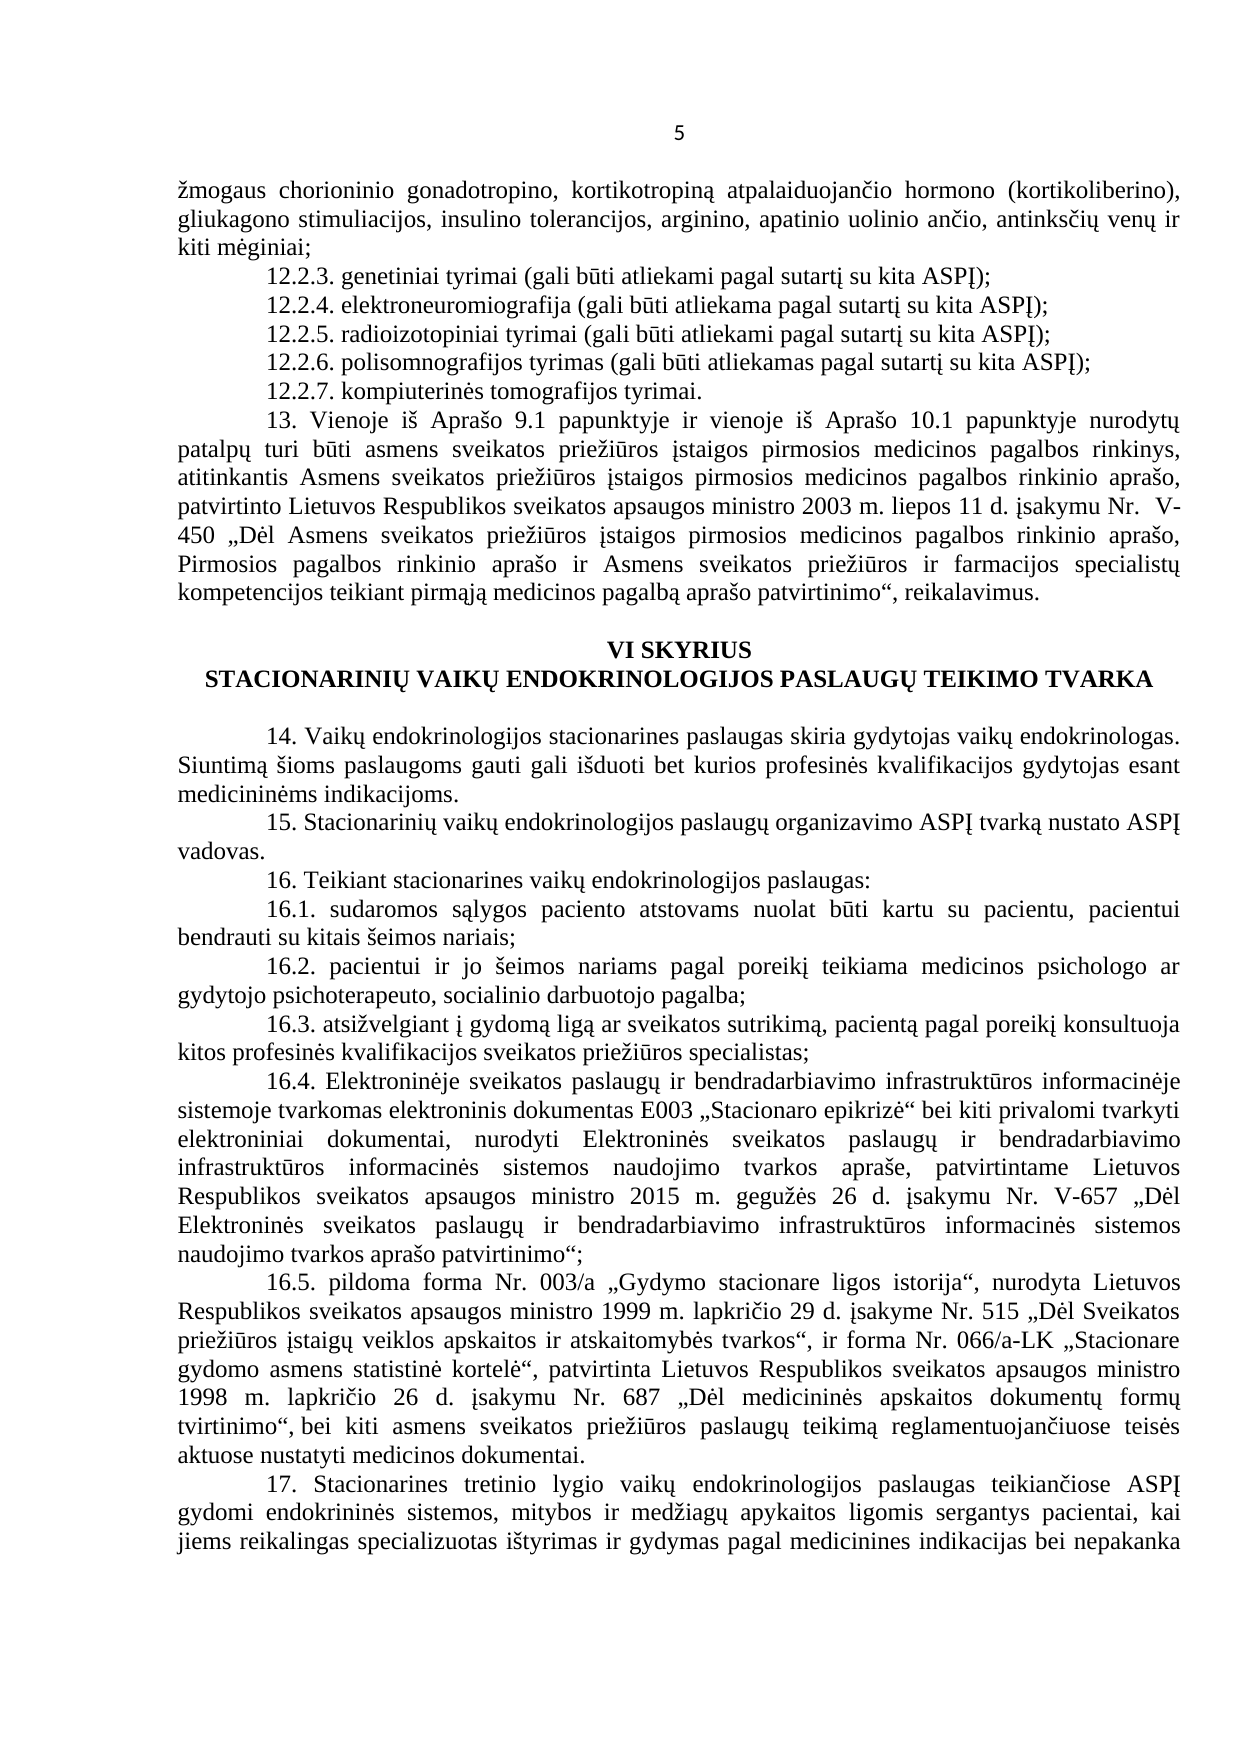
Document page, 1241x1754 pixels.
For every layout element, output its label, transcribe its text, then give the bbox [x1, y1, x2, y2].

text VI SKYRIUS [177, 635, 1181, 664]
text 16. Teikiant stacionarines vaikų endokrinologijos paslaugas: [177, 865, 1181, 894]
text STACIONARINIŲ VAIKŲ ENDOKRINOLOGIJOS PASLAUGŲ TEIKIMO TVARKA [177, 664, 1181, 692]
text 14. Vaikų endokrinologijos stacionarines paslaugas skiria gydytojas vaikų endokrinologas. Siuntimą šioms paslaugoms gauti gali išduoti bet kurios profesinės kvalifikacijos gydytojas esant medicininėms indikacijoms. [177, 721, 1181, 807]
text 12.2.4. elektroneuromiografija (gali būti atliekama pagal sutartį su kita ASPĮ); [177, 290, 1181, 319]
text 16.2. pacientui ir jo šeimos nariams pagal poreikį teikiama medicinos psichologo ar gydytojo psichoterapeuto, socialinio darbuotojo pagalba; [177, 951, 1181, 1009]
text 12.2.5. radioizotopiniai tyrimai (gali būti atliekami pagal sutartį su kita ASPĮ); [177, 319, 1181, 347]
text 13. Vienoje iš Aprašo 9.1 papunktyje ir vienoje iš Aprašo 10.1 papunktyje nurodytų patalpų turi būti asmens sveikatos priežiūros įstaigos pirmosios medicinos pagalbos rinkinys, atitinkantis Asmens sveikatos priežiūros įstaigos pirmosios medicinos pagalbos rinkinio aprašo, patvirtinto Lietuvos Respublikos sveikatos apsaugos ministro 2003 m. liepos 11 d. įsakymu Nr. V-450 „Dėl Asmens sveikatos priežiūros įstaigos pirmosios medicinos pagalbos rinkinio aprašo, Pirmosios pagalbos rinkinio aprašo ir Asmens sveikatos priežiūros ir farmacijos specialistų kompetencijos teikiant pirmąją medicinos pagalbą aprašo patvirtinimo“, reikalavimus. [177, 405, 1181, 606]
text 16.4. Elektroninėje sveikatos paslaugų ir bendradarbiavimo infrastruktūros informacinėje sistemoje tvarkomas elektroninis dokumentas E003 „Stacionaro epikrizė“ bei kiti privalomi tvarkyti elektroniniai dokumentai, nurodyti Elektroninės sveikatos paslaugų ir bendradarbiavimo infrastruktūros informacinės sistemos naudojimo tvarkos apraše, patvirtintame Lietuvos Respublikos sveikatos apsaugos ministro 2015 m. gegužės 26 d. įsakymu Nr. V-657 „Dėl Elektroninės sveikatos paslaugų ir bendradarbiavimo infrastruktūros informacinės sistemos naudojimo tvarkos aprašo patvirtinimo“; [177, 1066, 1181, 1267]
text 12.2.6. polisomnografijos tyrimas (gali būti atliekamas pagal sutartį su kita ASPĮ); [177, 347, 1181, 376]
text 15. Stacionarinių vaikų endokrinologijos paslaugų organizavimo ASPĮ tvarką nustato ASPĮ vadovas. [177, 807, 1181, 865]
text 17. Stacionarines tretinio lygio vaikų endokrinologijos paslaugas teikiančiose ASPĮ gydomi endokrininės sistemos, mitybos ir medžiagų apykaitos ligomis sergantys pacientai, kai jiems reikalingas specializuotas ištyrimas ir gydymas pagal medicinines indikacijas bei nepakanka [177, 1469, 1181, 1555]
text 12.2.3. genetiniai tyrimai (gali būti atliekami pagal sutartį su kita ASPĮ); [177, 261, 1181, 290]
text 12.2.7. kompiuterinės tomografijos tyrimai. [177, 376, 1181, 405]
text 16.5. pildoma forma Nr. 003/a „Gydymo stacionare ligos istorija“, nurodyta Lietuvos Respublikos sveikatos apsaugos ministro 1999 m. lapkričio 29 d. įsakyme Nr. 515 „Dėl Sveikatos priežiūros įstaigų veiklos apskaitos ir atskaitomybės tvarkos“, ir forma Nr. 066/a-LK „Stacionare gydomo asmens statistinė kortelė“, patvirtinta Lietuvos Respublikos sveikatos apsaugos ministro 1998 m. lapkričio 26 d. įsakymu Nr. 687 „Dėl medicininės apskaitos dokumentų formų tvirtinimo“, bei kiti asmens sveikatos priežiūros paslaugų teikimą reglamentuojančiuose teisės aktuose nustatyti medicinos dokumentai. [177, 1267, 1181, 1469]
text 16.1. sudaromos sąlygos paciento atstovams nuolat būti kartu su pacientu, pacientui bendrauti su kitais šeimos nariais; [177, 894, 1181, 951]
text žmogaus chorioninio gonadotropino, kortikotropiną atpalaiduojančio hormono (kortikoliberino), gliukagono stimuliacijos, insulino tolerancijos, arginino, apatinio uolinio ančio, antinksčių venų ir kiti mėginiai; [177, 175, 1181, 261]
text 16.3. atsižvelgiant į gydomą ligą ar sveikatos sutrikimą, pacientą pagal poreikį konsultuoja kitos profesinės kvalifikacijos sveikatos priežiūros specialistas; [177, 1009, 1181, 1066]
